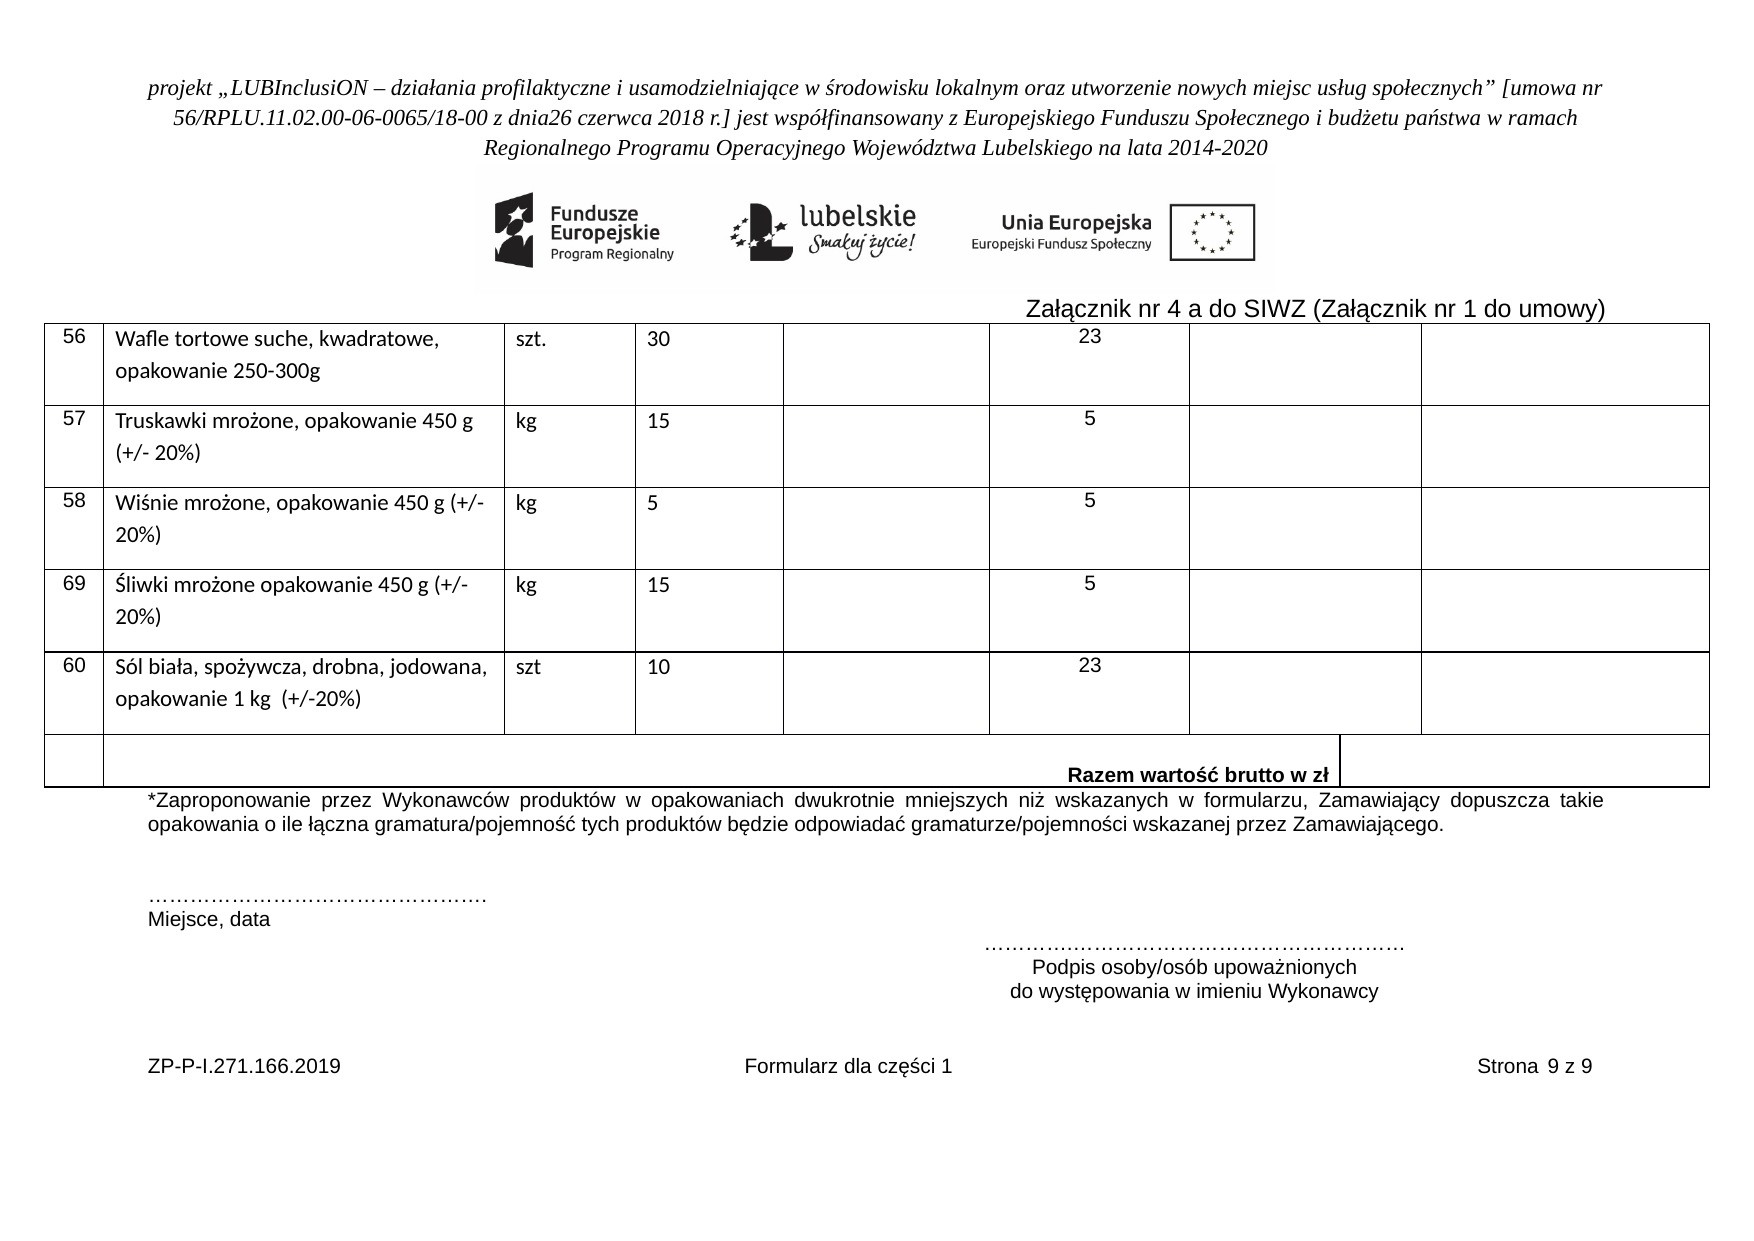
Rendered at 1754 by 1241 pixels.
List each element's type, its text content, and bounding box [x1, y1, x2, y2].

table_cell [104, 735, 286, 786]
table_cell [784, 653, 989, 733]
table_cell Śliwki mrożone opakowanie 450 g (+/- 20%) [104, 570, 504, 651]
table_cell [1422, 488, 1709, 569]
table_cell [1190, 488, 1421, 569]
table_cell Razem wartość brutto w zł [286, 735, 1339, 786]
table_cell 56 [45, 324, 103, 405]
table_cell [784, 570, 989, 651]
table_cell szt. [505, 324, 635, 405]
table_cell [1422, 324, 1709, 405]
text *Zaproponowanie przez Wykonawców produktów w opakowaniach dwukrotnie mniejszych niż wskazanych w formularzu, Zamawiający dopuszcza takie opakowania o ile łączna gramatura/pojemność tych produktów będzie odpowiadać gramaturze/pojemności wskazanej przez Zamawiającego. [148, 788, 1606, 835]
table_cell [1190, 570, 1421, 651]
table_cell 15 [636, 406, 783, 487]
table_cell kg [505, 488, 635, 569]
table_cell [1422, 653, 1709, 733]
table_cell 15 [636, 570, 783, 651]
table_cell 10 [636, 653, 783, 733]
table_cell 23 [990, 324, 1189, 405]
table_cell [1341, 735, 1709, 786]
table_cell [784, 488, 989, 569]
table_cell 5 [990, 406, 1189, 487]
text …………………………………………. [148, 883, 1606, 907]
table_cell [1190, 324, 1421, 405]
table_cell szt [505, 653, 635, 733]
table_cell 5 [636, 488, 783, 569]
table_cell [1422, 570, 1709, 651]
text Miejsce, data [148, 907, 1606, 931]
table_cell Sól biała, spożywcza, drobna, jodowana, opakowanie 1 kg (+/-20%) [104, 653, 504, 733]
table_cell kg [505, 406, 635, 487]
table_cell Truskawki mrożone, opakowanie 450 g (+/- 20%) [104, 406, 504, 487]
text do występowania w imieniu Wykonawcy [783, 979, 1606, 1003]
table_cell [1422, 406, 1709, 487]
text ………….………………………………………… [783, 931, 1606, 955]
table_cell [784, 406, 989, 487]
table_cell [1190, 653, 1421, 733]
table_cell 23 [990, 653, 1189, 733]
table_cell 5 [990, 570, 1189, 651]
table_cell [784, 324, 989, 405]
table_cell 5 [990, 488, 1189, 569]
text Podpis osoby/osób upoważnionych [783, 955, 1606, 979]
table_cell 30 [636, 324, 783, 405]
table_cell 69 [45, 570, 103, 651]
table_cell Wafle tortowe suche, kwadratowe, opakowanie 250-300g [104, 324, 504, 405]
table_cell [45, 735, 103, 786]
table_cell 57 [45, 406, 103, 487]
table_cell 58 [45, 488, 103, 569]
table_cell kg [505, 570, 635, 651]
table_cell 60 [45, 653, 103, 733]
picture [474, 164, 1275, 294]
table_cell [1190, 406, 1421, 487]
table_cell Wiśnie mrożone, opakowanie 450 g (+/- 20%) [104, 488, 504, 569]
